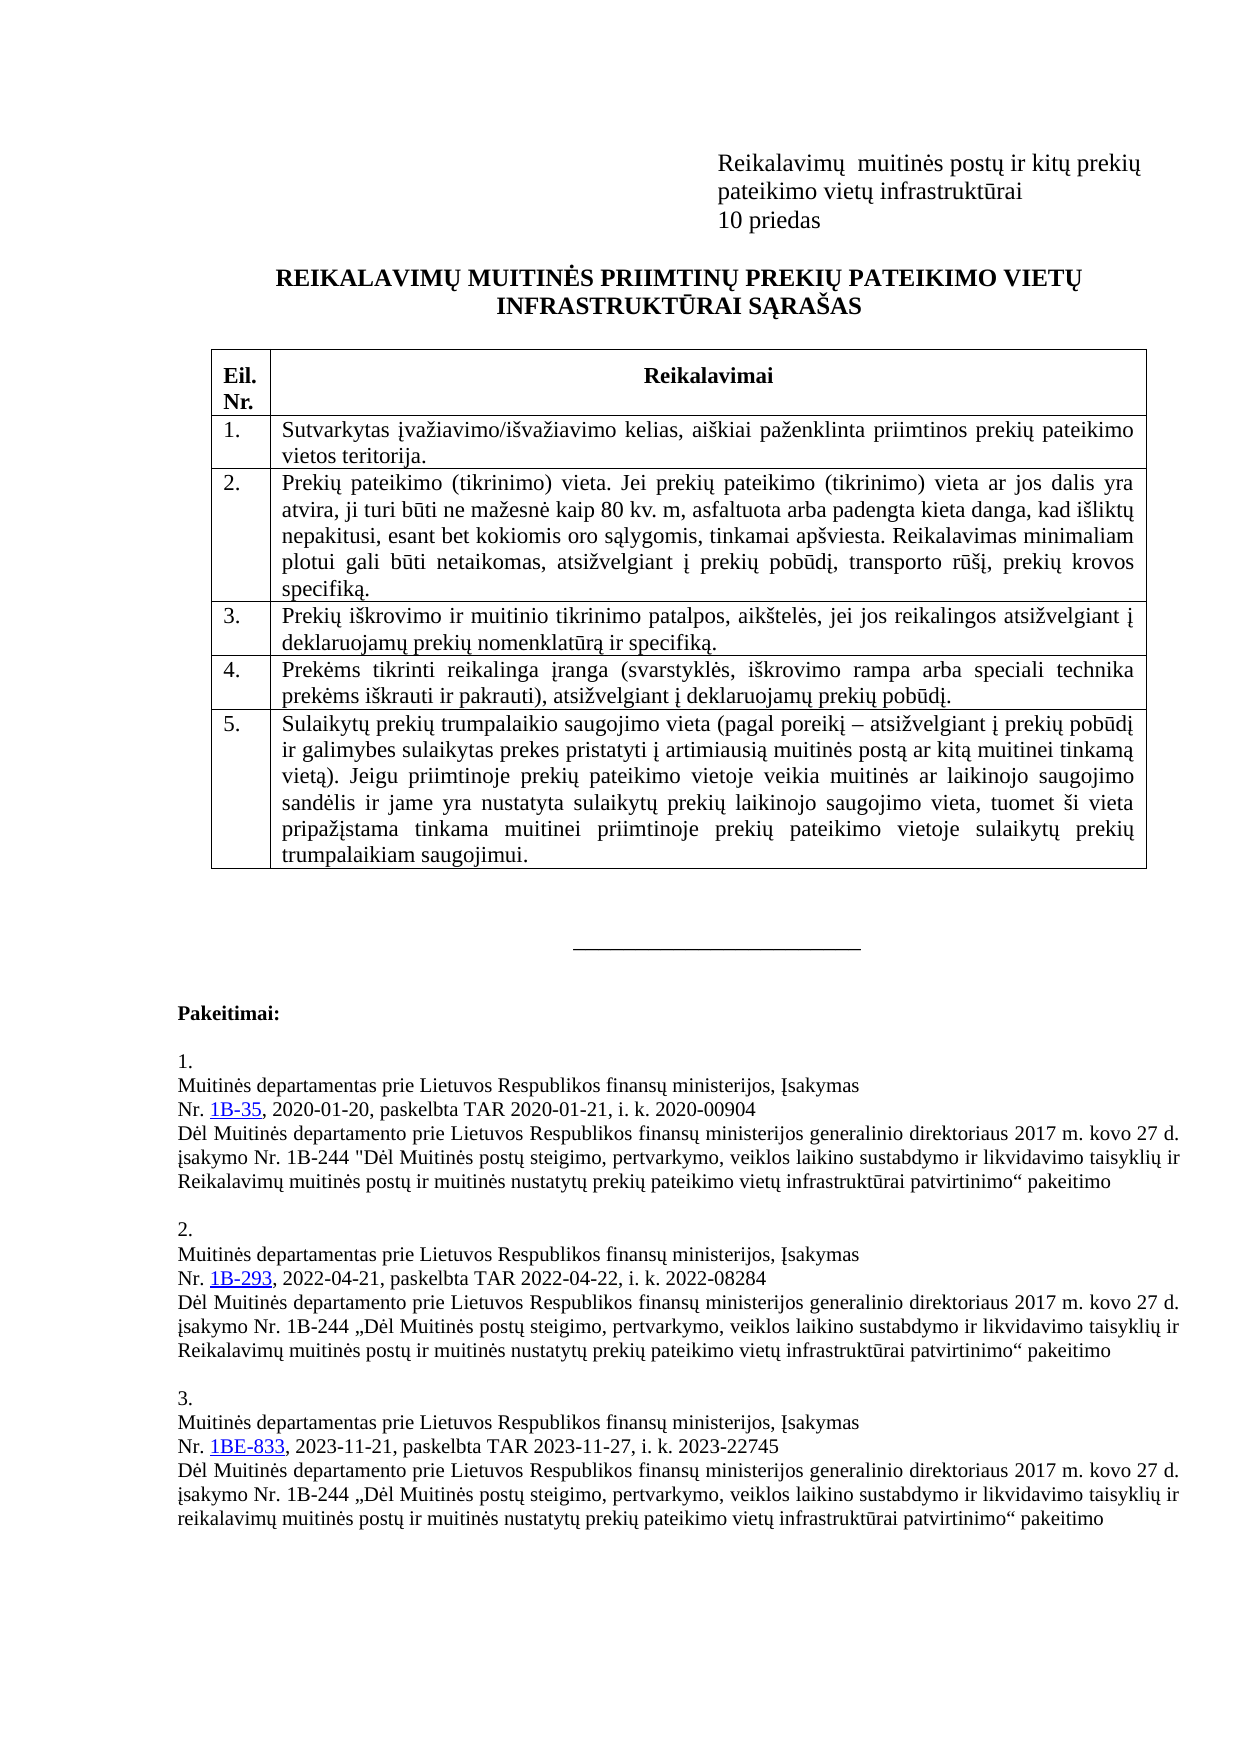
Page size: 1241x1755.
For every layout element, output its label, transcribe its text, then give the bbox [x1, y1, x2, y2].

table_cell Sulaikytų prekių trumpalaikio saugojimo vieta (pagal poreikį – atsižvelgiant į prekių pobūdį ir galimybes sulaikytas prekes pristatyti į artimiausią muitinės postą ar kitą muitinei tinkamą vietą). Jeigu priimtinoje prekių pateikimo vietoje veikia muitinės ar laikinojo saugojimo sandėlis ir jame yra nustatyta sulaikytų prekių laikinojo saugojimo vieta, tuomet ši vieta pripažįstama tinkama muitinei priimtinoje prekių pateikimo vietoje sulaikytų prekių trumpalaikiam saugojimui. [271, 710, 1146, 868]
text 10 priedas [717, 205, 1181, 234]
text 3. [177, 1386, 1181, 1410]
text ReikalavimŲ muitinės priimtinų prekių pateikimo vietų infrastruktūrai SĄRAŠAS [177, 263, 1181, 320]
table_cell Sutvarkytas įvažiavimo/išvažiavimo kelias, aiškiai paženklinta priimtinos prekių pateikimo vietos teritorija. [271, 416, 1146, 468]
table_cell 1. [212, 416, 270, 468]
text Dėl Muitinės departamento prie Lietuvos Respublikos finansų ministerijos generalinio direktoriaus 2017 m. kovo 27 d. įsakymo Nr. 1B-244 "Dėl Muitinės postų steigimo, pertvarkymo, veiklos laikino sustabdymo ir likvidavimo taisyklių ir Reikalavimų muitinės postų ir muitinės nustatytų prekių pateikimo vietų infrastruktūrai patvirtinimo“ pakeitimo [177, 1121, 1181, 1193]
table_cell 2. [212, 469, 270, 601]
text 2. [177, 1217, 1181, 1241]
table_cell Prekių pateikimo (tikrinimo) vieta. Jei prekių pateikimo (tikrinimo) vieta ar jos dalis yra atvira, ji turi būti ne mažesnė kaip 80 kv. m, asfaltuota arba padengta kieta danga, kad išliktų nepakitusi, esant bet kokiomis oro sąlygomis, tinkamai apšviesta. Reikalavimas minimaliam plotui gali būti netaikomas, atsižvelgiant į prekių pobūdį, transporto rūšį, prekių krovos specifiką. [271, 469, 1146, 601]
text Muitinės departamentas prie Lietuvos Respublikos finansų ministerijos, Įsakymas [177, 1241, 1181, 1266]
text Dėl Muitinės departamento prie Lietuvos Respublikos finansų ministerijos generalinio direktoriaus 2017 m. kovo 27 d. įsakymo Nr. 1B-244 „Dėl Muitinės postų steigimo, pertvarkymo, veiklos laikino sustabdymo ir likvidavimo taisyklių ir reikalavimų muitinės postų ir muitinės nustatytų prekių pateikimo vietų infrastruktūrai patvirtinimo“ pakeitimo [177, 1458, 1181, 1530]
text Muitinės departamentas prie Lietuvos Respublikos finansų ministerijos, Įsakymas [177, 1410, 1181, 1434]
text Pakeitimai: [177, 1001, 1181, 1025]
text Muitinės departamentas prie Lietuvos Respublikos finansų ministerijos, Įsakymas [177, 1073, 1181, 1097]
table_header Reikalavimai [271, 350, 1146, 414]
table_cell Prekėms tikrinti reikalinga įranga (svarstyklės, iškrovimo rampa arba speciali technika prekėms iškrauti ir pakrauti), atsižvelgiant į deklaruojamų prekių pobūdį. [271, 656, 1146, 709]
table_cell 3. [212, 602, 270, 655]
table_cell 5. [212, 710, 270, 868]
text pateikimo vietų infrastruktūrai [717, 176, 1181, 205]
text 1. [177, 1049, 1181, 1073]
text _______________________ [177, 924, 1181, 953]
text Dėl Muitinės departamento prie Lietuvos Respublikos finansų ministerijos generalinio direktoriaus 2017 m. kovo 27 d. įsakymo Nr. 1B-244 „Dėl Muitinės postų steigimo, pertvarkymo, veiklos laikino sustabdymo ir likvidavimo taisyklių ir Reikalavimų muitinės postų ir muitinės nustatytų prekių pateikimo vietų infrastruktūrai patvirtinimo“ pakeitimo [177, 1289, 1181, 1362]
text Reikalavimų muitinės postų ir kitų prekių [717, 148, 1181, 176]
text Nr. 1BE-833, 2023-11-21, paskelbta TAR 2023-11-27, i. k. 2023-22745 [177, 1434, 1181, 1458]
table_header Eil. Nr. [212, 350, 270, 414]
text Nr. 1B-293, 2022-04-21, paskelbta TAR 2022-04-22, i. k. 2022-08284 [177, 1266, 1181, 1289]
table_cell 4. [212, 656, 270, 709]
text Nr. 1B-35, 2020-01-20, paskelbta TAR 2020-01-21, i. k. 2020-00904 [177, 1097, 1181, 1121]
table_cell Prekių iškrovimo ir muitinio tikrinimo patalpos, aikštelės, jei jos reikalingos atsižvelgiant į deklaruojamų prekių nomenklatūrą ir specifiką. [271, 602, 1146, 655]
